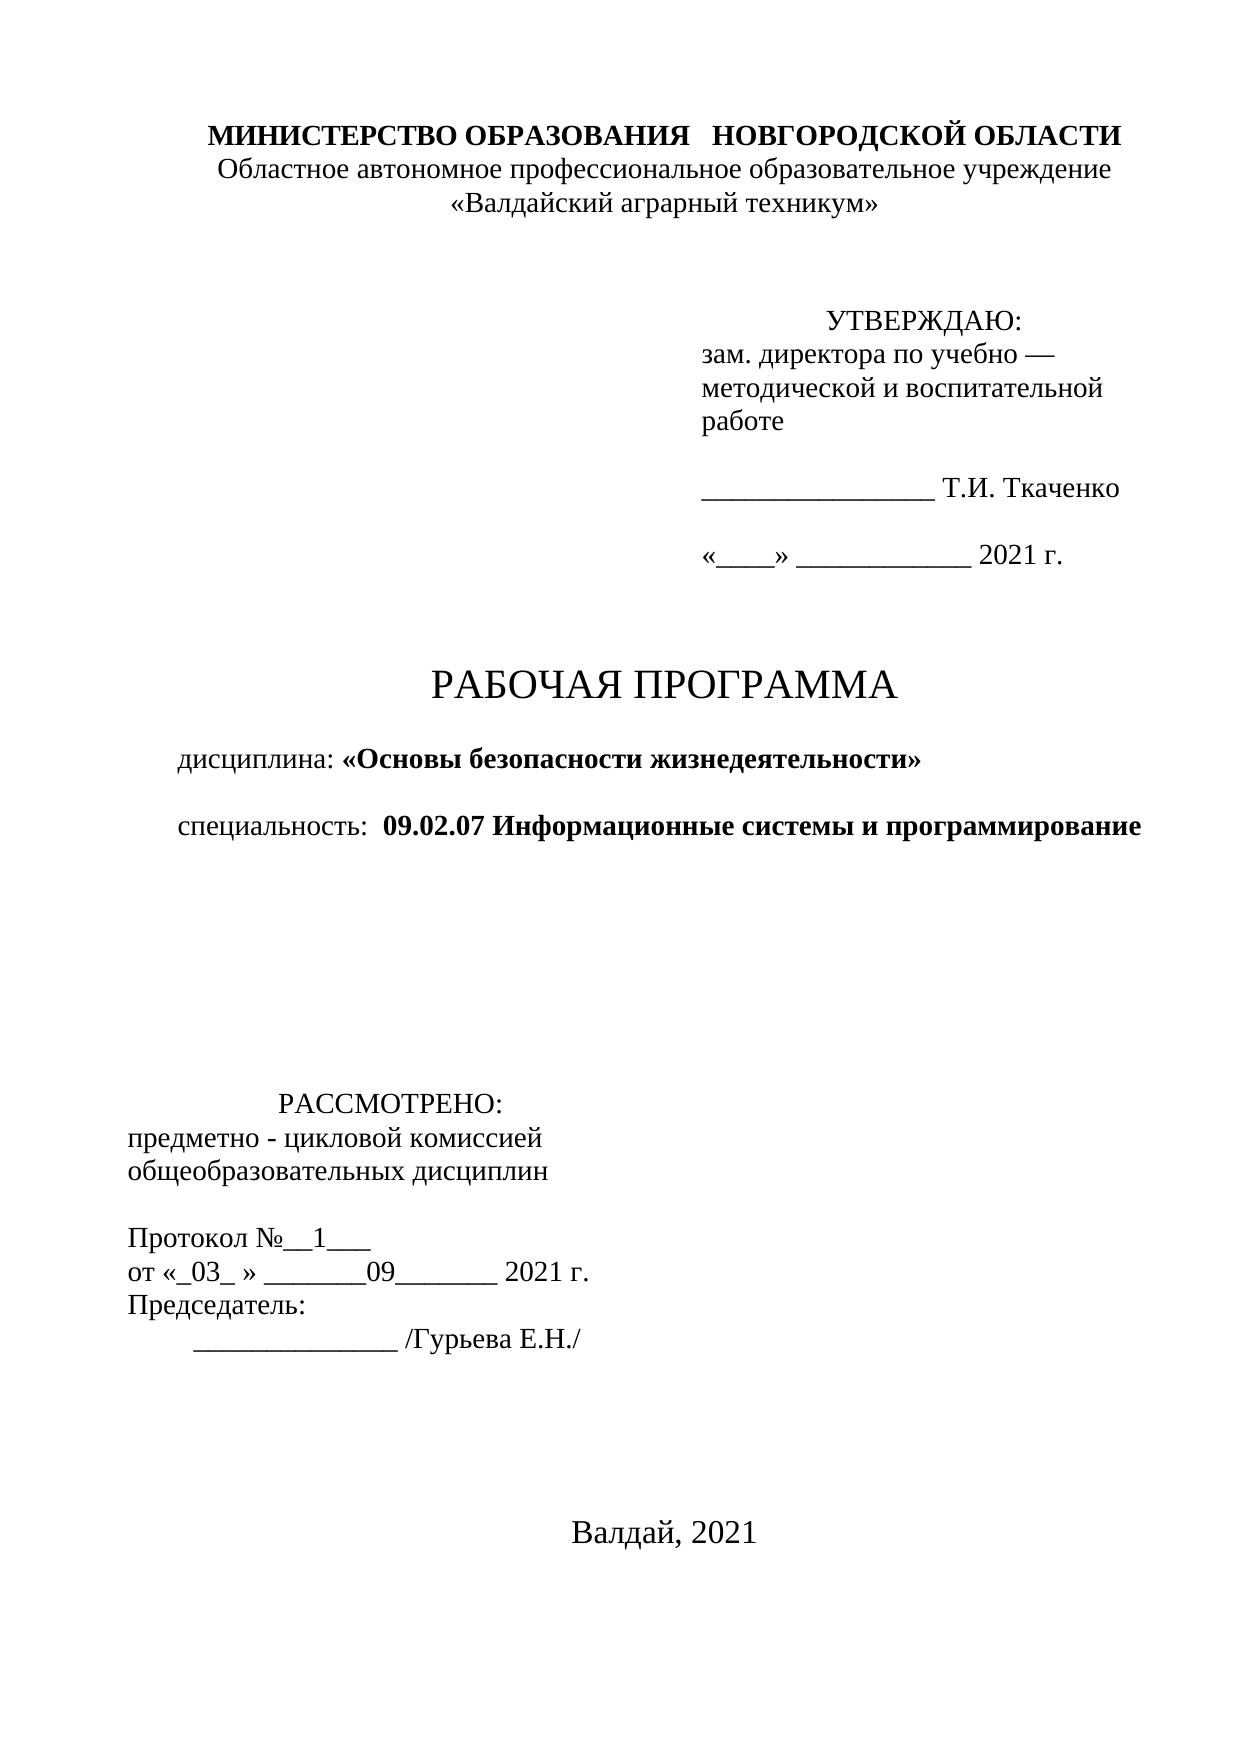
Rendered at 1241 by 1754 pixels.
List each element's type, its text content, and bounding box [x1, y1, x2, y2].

text Областное автономное профессиональное образовательное учреждение [177, 152, 1152, 185]
text предметно - цикловой комиссией [127, 1120, 646, 1153]
text Председатель: [127, 1287, 646, 1321]
text ________________ Т.И. Ткаченко [701, 470, 1146, 504]
text МИНИСТЕРСТВО ОБРАЗОВАНИЯ НОВГОРОДСКОЙ ОБЛАСТИ [177, 118, 1152, 152]
text ______________ /Гурьева Е.Н./ [127, 1321, 646, 1354]
text РАБОЧАЯ ПРОГРАММА [177, 659, 1152, 707]
text специальность: 09.02.07 Информационные системы и программирование [177, 808, 1152, 842]
text зам. директора по учебно — методической и воспитательной работе [701, 336, 1146, 437]
text «____» ____________ 2021 г. [701, 537, 1146, 571]
text общеобразовательных дисциплин [127, 1153, 646, 1187]
text «Валдайский аграрный техникум» [177, 185, 1152, 219]
text Валдай, 2021 [177, 1512, 1152, 1551]
text РАССМОТРЕНО: [127, 1086, 646, 1120]
text от «_03_ » _______09_______ 2021 г. [127, 1254, 646, 1287]
text Протокол №__1___ [127, 1220, 646, 1254]
text дисциплина: «Основы безопасности жизнедеятельности» [177, 741, 1152, 774]
text УТВЕРЖДАЮ: [701, 303, 1146, 336]
